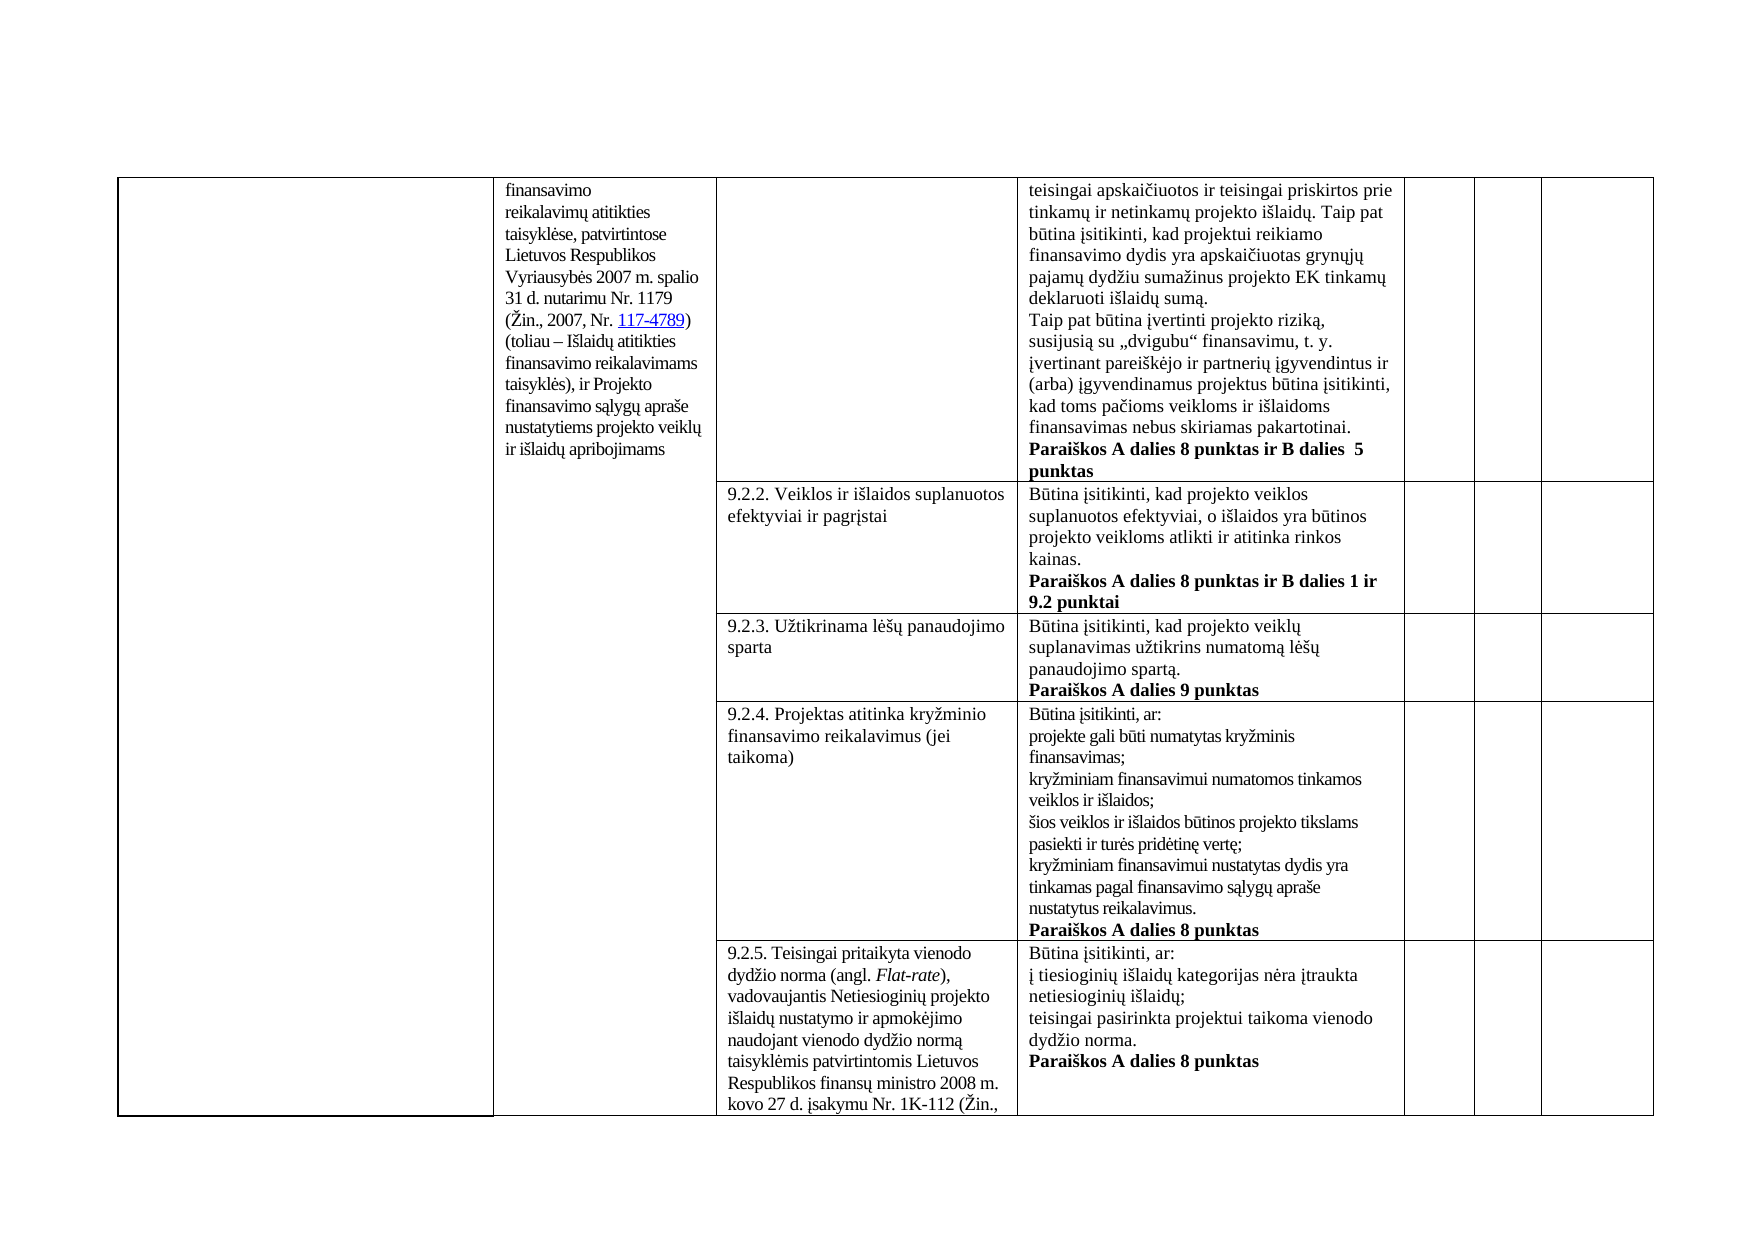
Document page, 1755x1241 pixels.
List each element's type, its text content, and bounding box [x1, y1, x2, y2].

table_cell [1475, 482, 1541, 613]
table_cell Būtina įsitikinti, ar: į tiesioginių išlaidų kategorijas nėra įtraukta netiesioginių išlaidų; teisingai pasirinkta projektui taikoma vienodo dydžio norma. Paraiškos A dalies 8 punktas [1018, 941, 1404, 1115]
table_cell [1542, 614, 1653, 701]
table_cell 9.2.4. Projektas atitinka kryžminio finansavimo reikalavimus (jei taikoma) [717, 702, 1017, 940]
table_cell [1405, 178, 1474, 481]
table_cell [1542, 482, 1653, 613]
table_cell [717, 178, 1017, 481]
table_cell [1405, 614, 1474, 701]
table_cell Būtina įsitikinti, kad projekto veiklos suplanuotos efektyviai, o išlaidos yra būtinos projekto veikloms atlikti ir atitinka rinkos kainas. Paraiškos A dalies 8 punktas ir B dalies 1 ir 9.2 punktai [1018, 482, 1404, 613]
table_cell [1475, 702, 1541, 940]
table_cell [1542, 941, 1653, 1115]
table_cell [119, 178, 493, 1115]
table_cell [1542, 178, 1653, 481]
table_cell 9.2.5. Teisingai pritaikyta vienodo dydžio norma (angl. Flat-rate), vadovaujantis Netiesioginių projekto išlaidų nustatymo ir apmokėjimo naudojant vienodo dydžio normą taisyklėmis patvirtintomis Lietuvos Respublikos finansų ministro 2008 m. kovo 27 d. įsakymu Nr. 1K-112 (Žin., [717, 941, 1017, 1115]
table_cell [1475, 941, 1541, 1115]
table_cell [1405, 941, 1474, 1115]
table_cell [1542, 702, 1653, 940]
table_cell 9.2.3. Užtikrinama lėšų panaudojimo sparta [717, 614, 1017, 701]
table_cell [1405, 482, 1474, 613]
table_cell [1405, 702, 1474, 940]
table_cell Būtina įsitikinti, ar: projekte gali būti numatytas kryžminis finansavimas; kryžminiam finansavimui numatomos tinkamos veiklos ir išlaidos; šios veiklos ir išlaidos būtinos projekto tikslams pasiekti ir turės pridėtinę vertę; kryžminiam finansavimui nustatytas dydis yra tinkamas pagal finansavimo sąlygų apraše nustatytus reikalavimus. Paraiškos A dalies 8 punktas [1018, 702, 1404, 940]
table_cell [1475, 178, 1541, 481]
table_cell [1475, 614, 1541, 701]
table_cell 9.2.2. Veiklos ir išlaidos suplanuotos efektyviai ir pagrįstai [717, 482, 1017, 613]
table_cell teisingai apskaičiuotos ir teisingai priskirtos prie tinkamų ir netinkamų projekto išlaidų. Taip pat būtina įsitikinti, kad projektui reikiamo finansavimo dydis yra apskaičiuotas grynųjų pajamų dydžiu sumažinus projekto EK tinkamų deklaruoti išlaidų sumą. Taip pat būtina įvertinti projekto riziką, susijusią su „dvigubu“ finansavimu, t. y. įvertinant pareiškėjo ir partnerių įgyvendintus ir (arba) įgyvendinamus projektus būtina įsitikinti, kad toms pačioms veikloms ir išlaidoms finansavimas nebus skiriamas pakartotinai. Paraiškos A dalies 8 punktas ir B dalies 5 punktas [1018, 178, 1404, 481]
table_cell Būtina įsitikinti, kad projekto veiklų suplanavimas užtikrins numatomą lėšų panaudojimo spartą. Paraiškos A dalies 9 punktas [1018, 614, 1404, 701]
table_cell finansavimo reikalavimų atitikties taisyklėse, patvirtintose Lietuvos Respublikos Vyriausybės 2007 m. spalio 31 d. nutarimu Nr. 1179 (Žin., 2007, Nr. 117-4789) (toliau – Išlaidų atitikties finansavimo reikalavimams taisyklės), ir Projekto finansavimo sąlygų apraše nustatytiems projekto veiklų ir išlaidų apribojimams [494, 178, 716, 1115]
